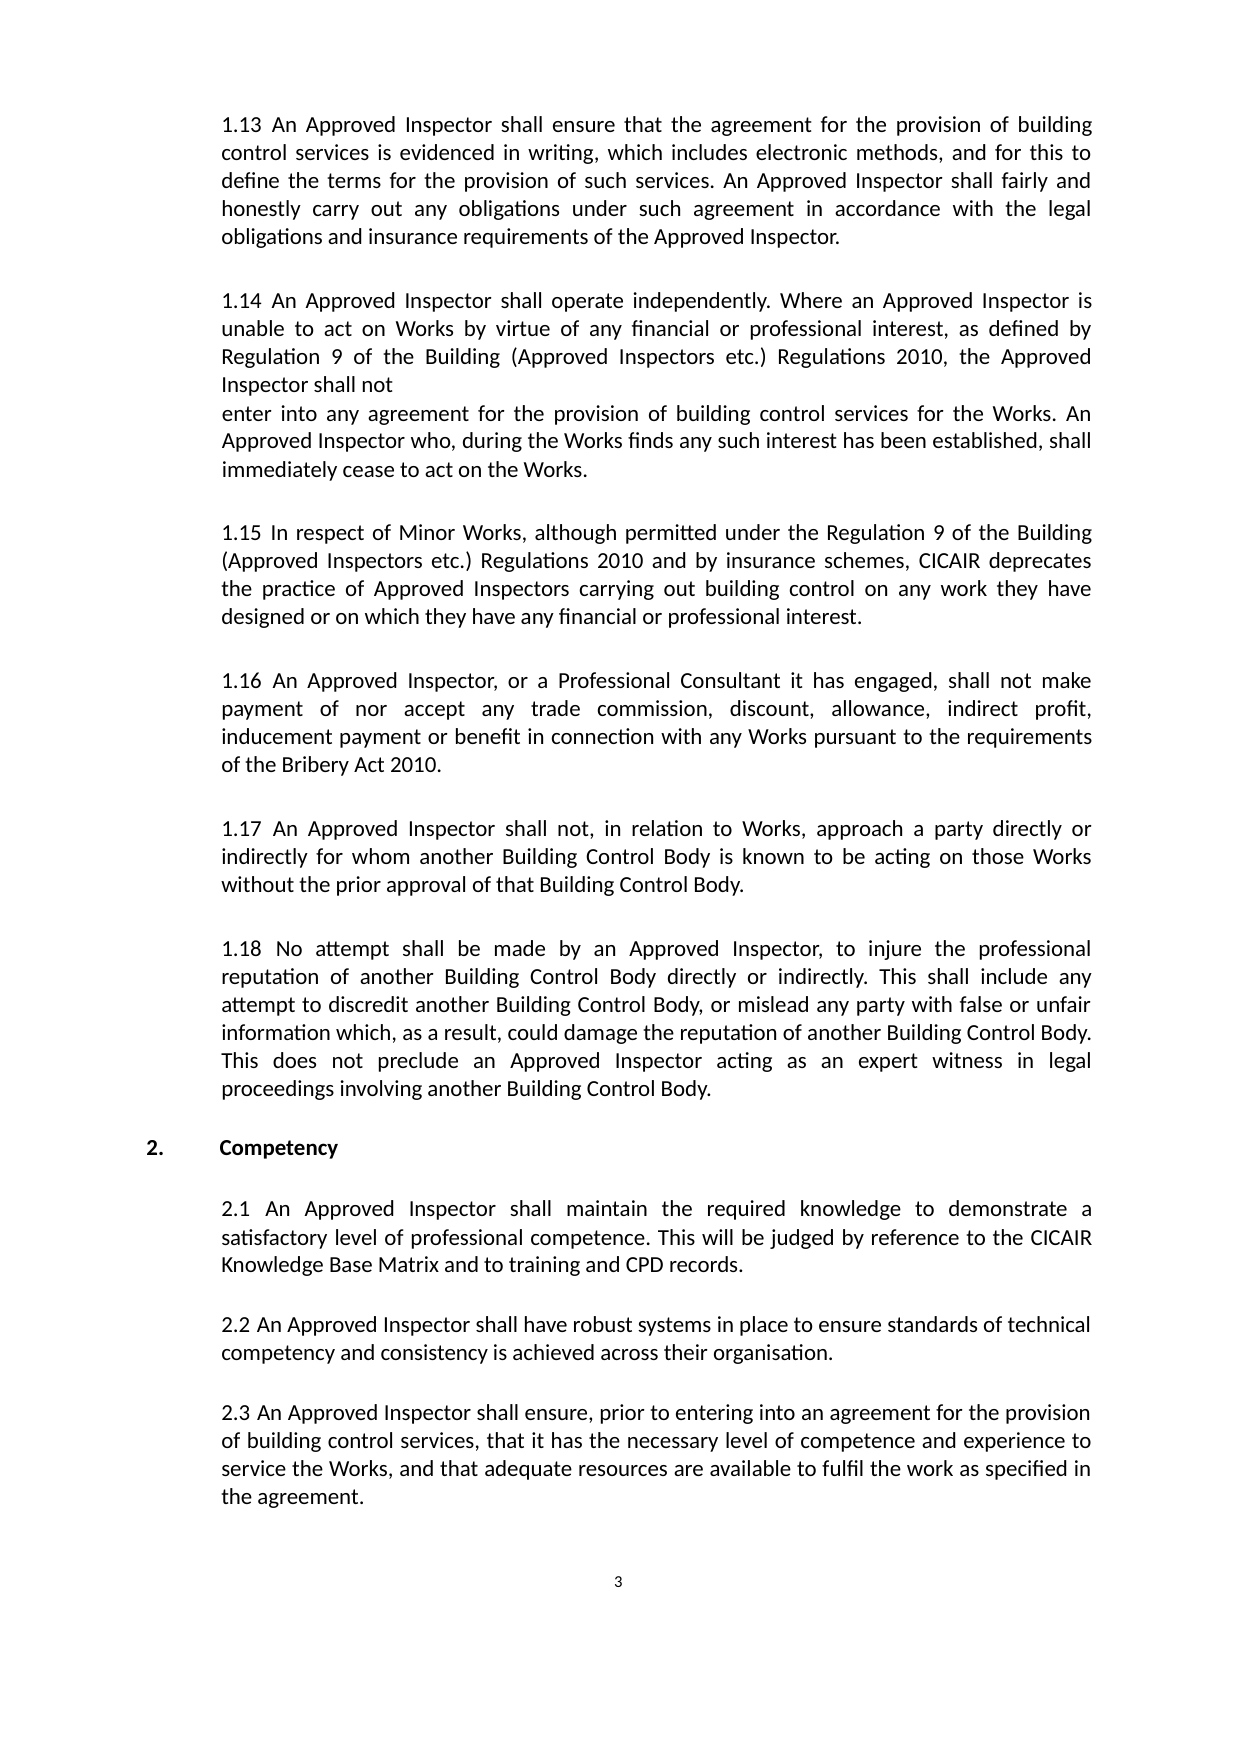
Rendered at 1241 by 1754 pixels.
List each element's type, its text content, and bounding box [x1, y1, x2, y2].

text 1.17 An Approved Inspector shall not, in relation to Works, approach a party directly or indirectly for whom another Building Control Body is known to be acting on those Works without the prior approval of that Building Control Body. [221, 814, 1093, 898]
text 2.1 An Approved Inspector shall maintain the required knowledge to demonstrate a satisfactory level of professional competence. This will be judged by reference to the CICAIR Knowledge Base Matrix and to training and CPD records. [221, 1194, 1093, 1279]
text 1.18 No attempt shall be made by an Approved Inspector, to injure the professional reputation of another Building Control Body directly or indirectly. This shall include any attempt to discredit another Building Control Body, or mislead any party with false or unfair information which, as a result, could damage the reputation of another Building Control Body. This does not preclude an Approved Inspector acting as an expert witness in legal proceedings involving another Building Control Body. [221, 934, 1093, 1102]
text 1.13 An Approved Inspector shall ensure that the agreement for the provision of building control services is evidenced in writing, which includes electronic methods, and for this to define the terms for the provision of such services. An Approved Inspector shall fairly and honestly carry out any obligations under such agreement in accordance with the legal obligations and insurance requirements of the Approved Inspector. [221, 110, 1093, 251]
text 2.2 An Approved Inspector shall have robust systems in place to ensure standards of technical competency and consistency is achieved across their organisation. [221, 1310, 1093, 1366]
text enter into any agreement for the provision of building control services for the Works. An Approved Inspector who, during the Works finds any such interest has been established, shall immediately cease to act on the Works. [222, 399, 1093, 483]
text 1.15 In respect of Minor Works, although permitted under the Regulation 9 of the Building (Approved Inspectors etc.) Regulations 2010 and by insurance schemes, CICAIR deprecates the practice of Approved Inspectors carrying out building control on any work they have designed or on which they have any financial or professional interest. [221, 518, 1093, 631]
text 1.16 An Approved Inspector, or a Professional Consultant it has engaged, shall not make payment of nor accept any trade commission, discount, allowance, indirect profit, inducement payment or benefit in connection with any Works pursuant to the requirements of the Bribery Act 2010. [221, 666, 1093, 778]
text 1.14 An Approved Inspector shall operate independently. Where an Approved Inspector is unable to act on Works by virtue of any financial or professional interest, as defined by Regulation 9 of the Building (Approved Inspectors etc.) Regulations 2010, the Approved Inspector shall not [221, 286, 1093, 398]
subtitle 2. Competency [146, 1133, 1093, 1162]
text 2.3 An Approved Inspector shall ensure, prior to entering into an agreement for the provision of building control services, that it has the necessary level of competence and experience to service the Works, and that adequate resources are available to fulfil the work as specified in the agreement. [221, 1398, 1093, 1510]
